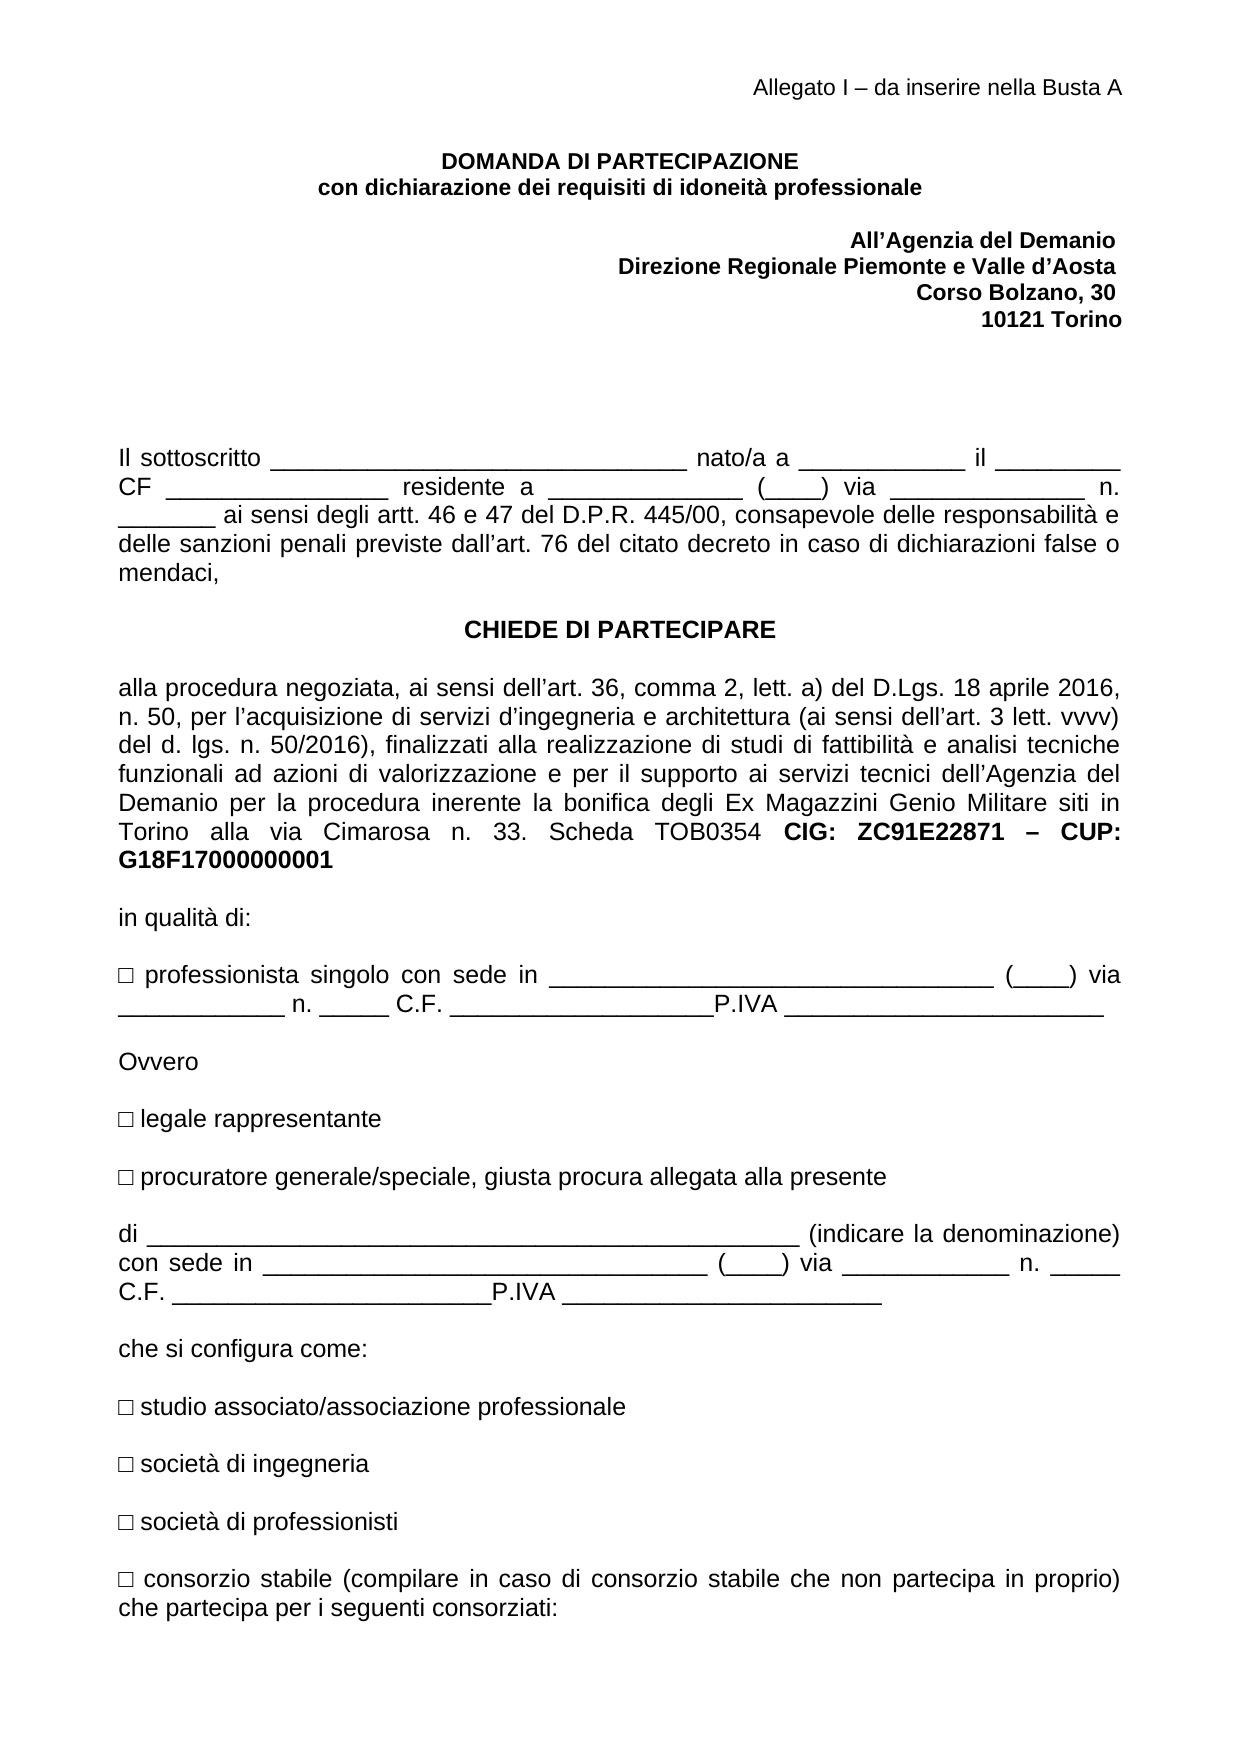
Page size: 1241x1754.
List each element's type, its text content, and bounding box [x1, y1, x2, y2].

text □ società di professionisti [118, 1507, 1122, 1536]
text Il sottoscritto ______________________________ nato/a a ____________ il _________ CF ________________ residente a ______________ (____) via ______________ n. _______ ai sensi degli artt. 46 e 47 del D.P.R. 445/00, consapevole delle responsabilità e delle sanzioni penali previste dall’art. 76 del citato decreto in caso di dichiarazioni false o mendaci, [118, 443, 1122, 587]
text che si configura come: [118, 1334, 1122, 1363]
text DOMANDA DI PARTECIPAZIONE [118, 148, 1122, 174]
text □ professionista singolo con sede in ________________________________ (____) via ____________ n. _____ C.F. ___________________P.IVA _______________________ [118, 961, 1122, 1018]
text □ procuratore generale/speciale, giusta procura allegata alla presente [118, 1162, 1122, 1191]
text 10121 Torino [118, 306, 1122, 332]
text □ studio associato/associazione professionale [118, 1392, 1122, 1421]
text All’Agenzia del Demanio [118, 227, 1122, 253]
text Corso Bolzano, 30 [118, 279, 1122, 306]
text □ società di ingegneria [118, 1449, 1122, 1478]
text □ consorzio stabile (compilare in caso di consorzio stabile che non partecipa in proprio) che partecipa per i seguenti consorziati: [118, 1564, 1122, 1622]
text CHIEDE DI PARTECIPARE [118, 616, 1122, 644]
text in qualità di: [118, 903, 1122, 932]
text con dichiarazione dei requisiti di idoneità professionale [118, 174, 1122, 200]
text Direzione Regionale Piemonte e Valle d’Aosta [118, 253, 1122, 279]
text di _______________________________________________ (indicare la denominazione) con sede in ________________________________ (____) via ____________ n. _____ C.F. _______________________P.IVA _______________________ [118, 1219, 1122, 1306]
text □ legale rappresentante [118, 1104, 1122, 1133]
text Ovvero [118, 1047, 1122, 1076]
text alla procedura negoziata, ai sensi dell’art. 36, comma 2, lett. a) del D.Lgs. 18 aprile 2016, n. 50, per l’acquisizione di servizi d’ingegneria e architettura (ai sensi dell’art. 3 lett. vvvv) del d. lgs. n. 50/2016), finalizzati alla realizzazione di studi di fattibilità e analisi tecniche funzionali ad azioni di valorizzazione e per il supporto ai servizi tecnici dell’Agenzia del Demanio per la procedura inerente la bonifica degli Ex Magazzini Genio Militare siti in Torino alla via Cimarosa n. 33. Scheda TOB0354 CIG: ZC91E22871 – CUP: G18F17000000001 [118, 673, 1122, 874]
